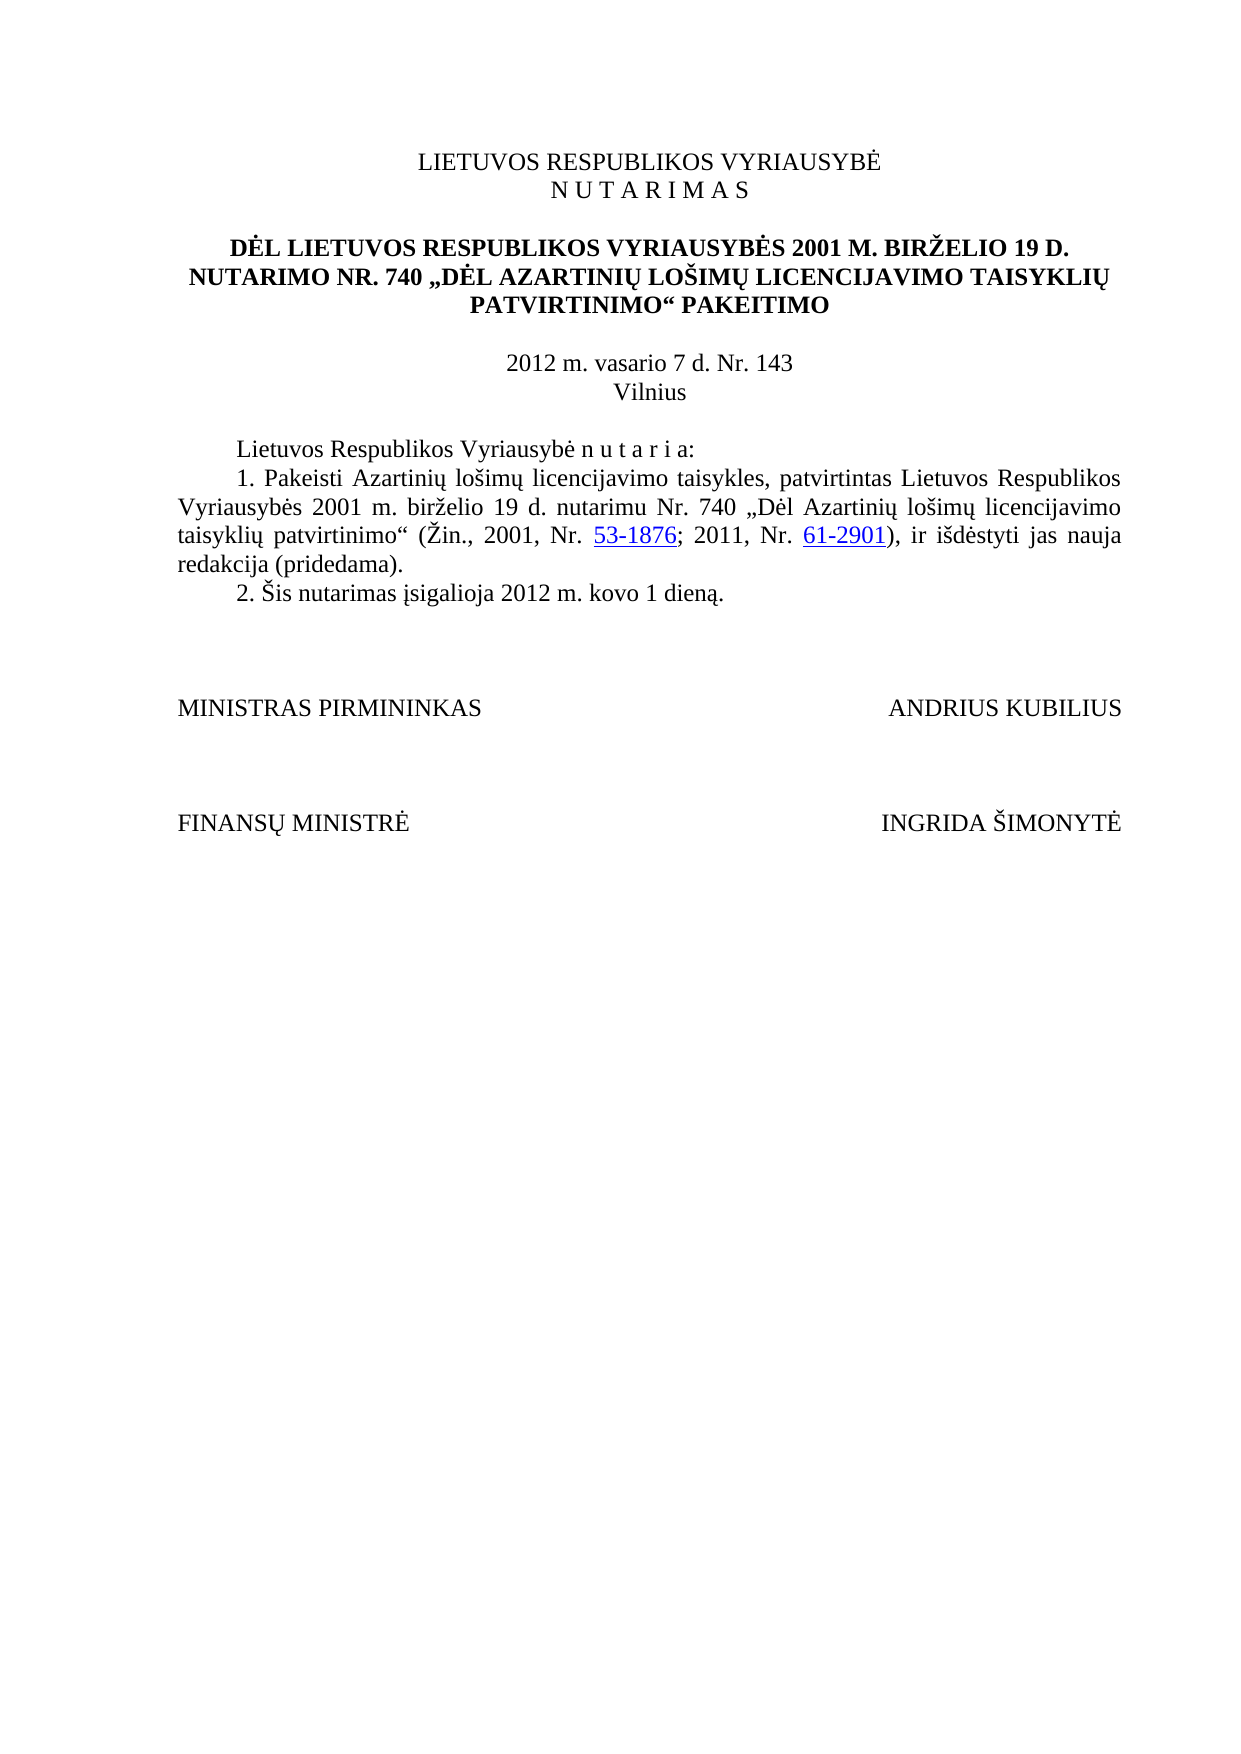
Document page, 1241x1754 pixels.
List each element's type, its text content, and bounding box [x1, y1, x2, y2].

text 2. Šis nutarimas įsigalioja 2012 m. kovo 1 dieną. [177, 578, 1122, 607]
text Vilnius [177, 377, 1122, 406]
text Lietuvos Respublikos Vyriausybė n u t a r i a: [177, 434, 1122, 463]
text LIETUVOS RESPUBLIKOS VYRIAUSYBĖ [177, 147, 1122, 176]
text FINANSŲ MINISTRĖ INGRIDA ŠIMONYTĖ [177, 808, 1122, 837]
text MINISTRAS PIRMININKAS ANDRIUS KUBILIUS [177, 693, 1122, 722]
text 1. Pakeisti Azartinių lošimų licencijavimo taisykles, patvirtintas Lietuvos Respublikos Vyriausybės 2001 m. birželio 19 d. nutarimu Nr. 740 „Dėl Azartinių lošimų licencijavimo taisyklių patvirtinimo“ (Žin., 2001, Nr. 53-1876; 2011, Nr. 61-2901), ir išdėstyti jas nauja redakcija (pridedama). [177, 463, 1122, 578]
text N U T A R I M A S [177, 176, 1122, 204]
text 2012 m. vasario 7 d. Nr. 143 [177, 348, 1122, 377]
text DĖL Lietuvos Respublikos Vyriausybės 2001 m. BIRŽELIO 19 d. nutarimo Nr. 740 „DĖL AZARTINIŲ LOŠIMŲ LICENCIJAVIMO TAISYKLIŲ PATVIRTINIMO“ pakeitimo [177, 233, 1122, 319]
